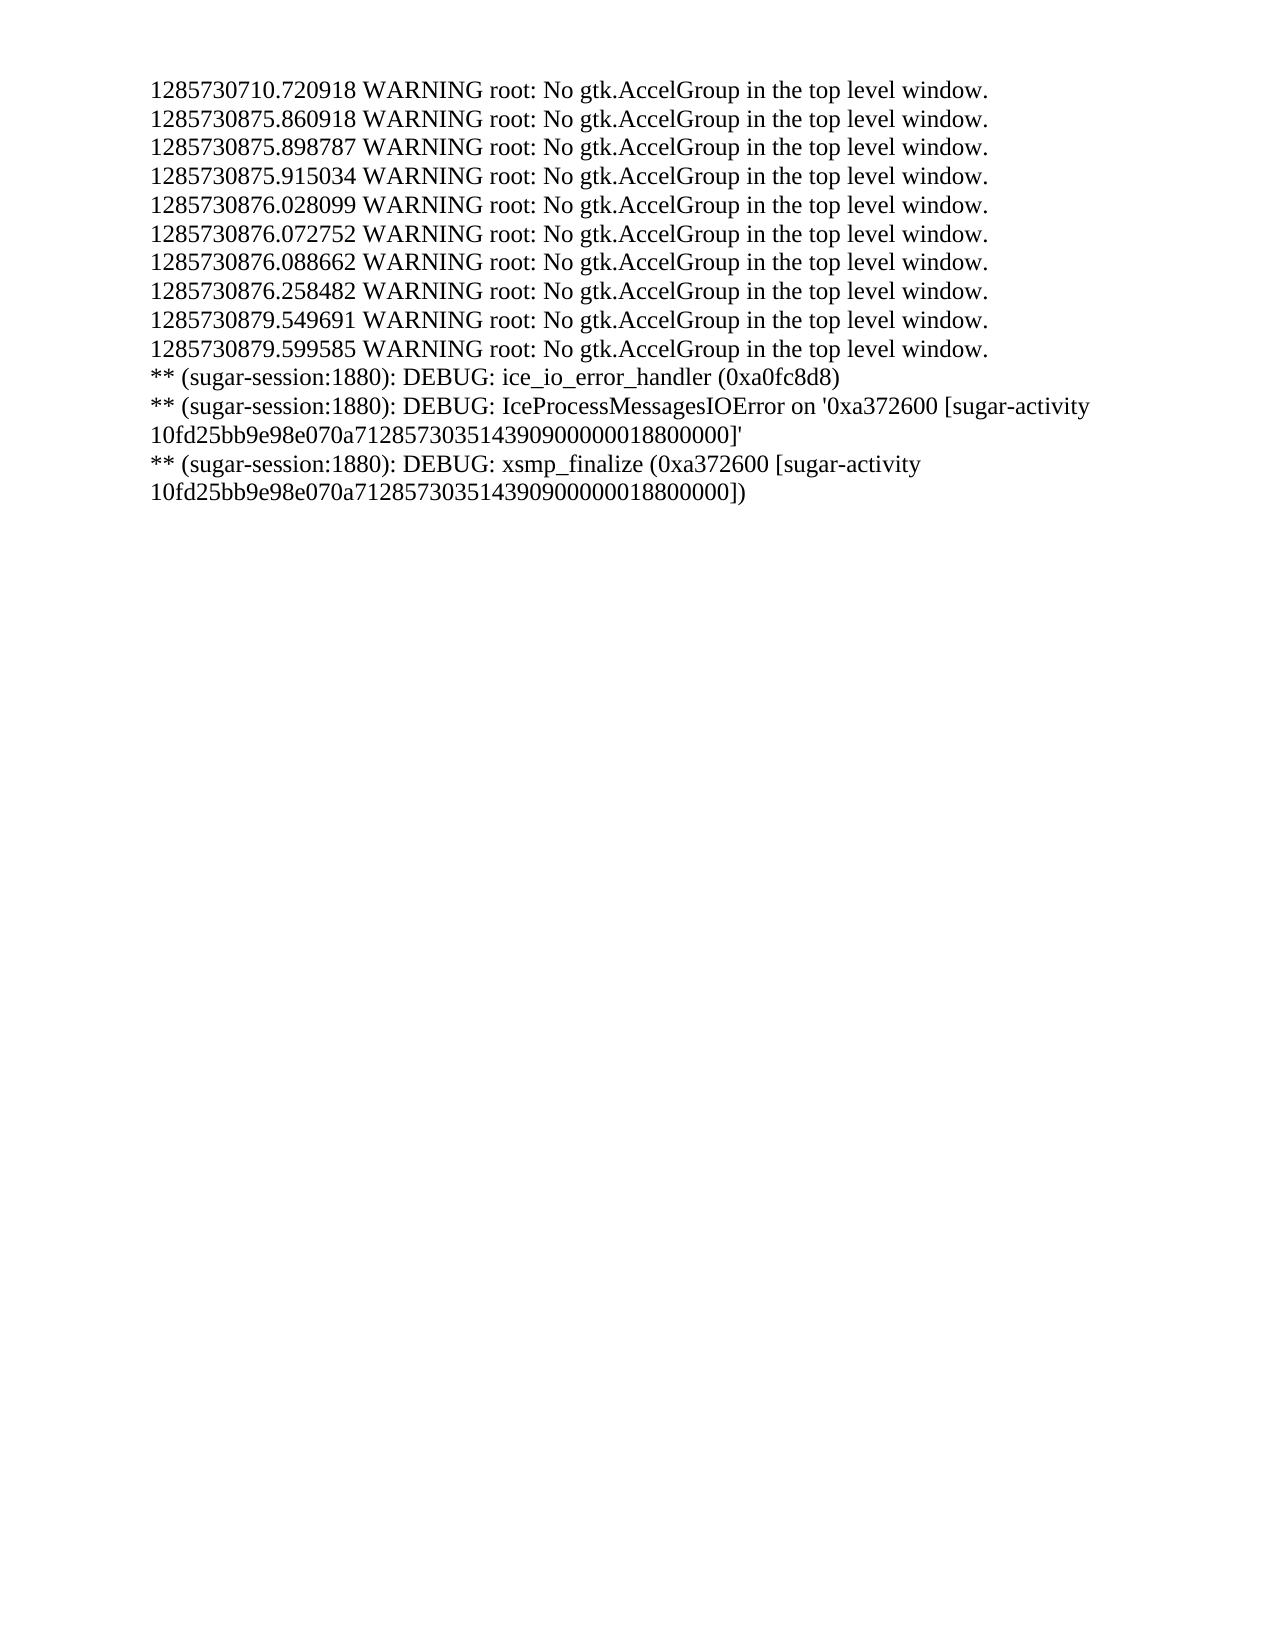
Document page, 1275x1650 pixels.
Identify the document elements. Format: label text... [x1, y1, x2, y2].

text 1285730879.549691 WARNING root: No gtk.AccelGroup in the top level window. [150, 305, 1125, 334]
text 1285730875.898787 WARNING root: No gtk.AccelGroup in the top level window. [150, 132, 1125, 161]
text 1285730875.860918 WARNING root: No gtk.AccelGroup in the top level window. [150, 104, 1125, 132]
text 1285730875.915034 WARNING root: No gtk.AccelGroup in the top level window. [150, 161, 1125, 190]
text 1285730876.258482 WARNING root: No gtk.AccelGroup in the top level window. [150, 276, 1125, 305]
text 1285730876.072752 WARNING root: No gtk.AccelGroup in the top level window. [150, 219, 1125, 247]
text 1285730876.088662 WARNING root: No gtk.AccelGroup in the top level window. [150, 247, 1125, 276]
text 1285730876.028099 WARNING root: No gtk.AccelGroup in the top level window. [150, 190, 1125, 219]
text 1285730710.720918 WARNING root: No gtk.AccelGroup in the top level window. [150, 75, 1125, 104]
text ** (sugar-session:1880): DEBUG: xsmp_finalize (0xa372600 [sugar-activity 10fd25bb9e98e070a712857303514390900000018800000]) [150, 449, 1125, 506]
text ** (sugar-session:1880): DEBUG: IceProcessMessagesIOError on '0xa372600 [sugar-activity 10fd25bb9e98e070a712857303514390900000018800000]' [150, 391, 1125, 449]
text 1285730879.599585 WARNING root: No gtk.AccelGroup in the top level window. [150, 334, 1125, 362]
text ** (sugar-session:1880): DEBUG: ice_io_error_handler (0xa0fc8d8) [150, 362, 1125, 391]
